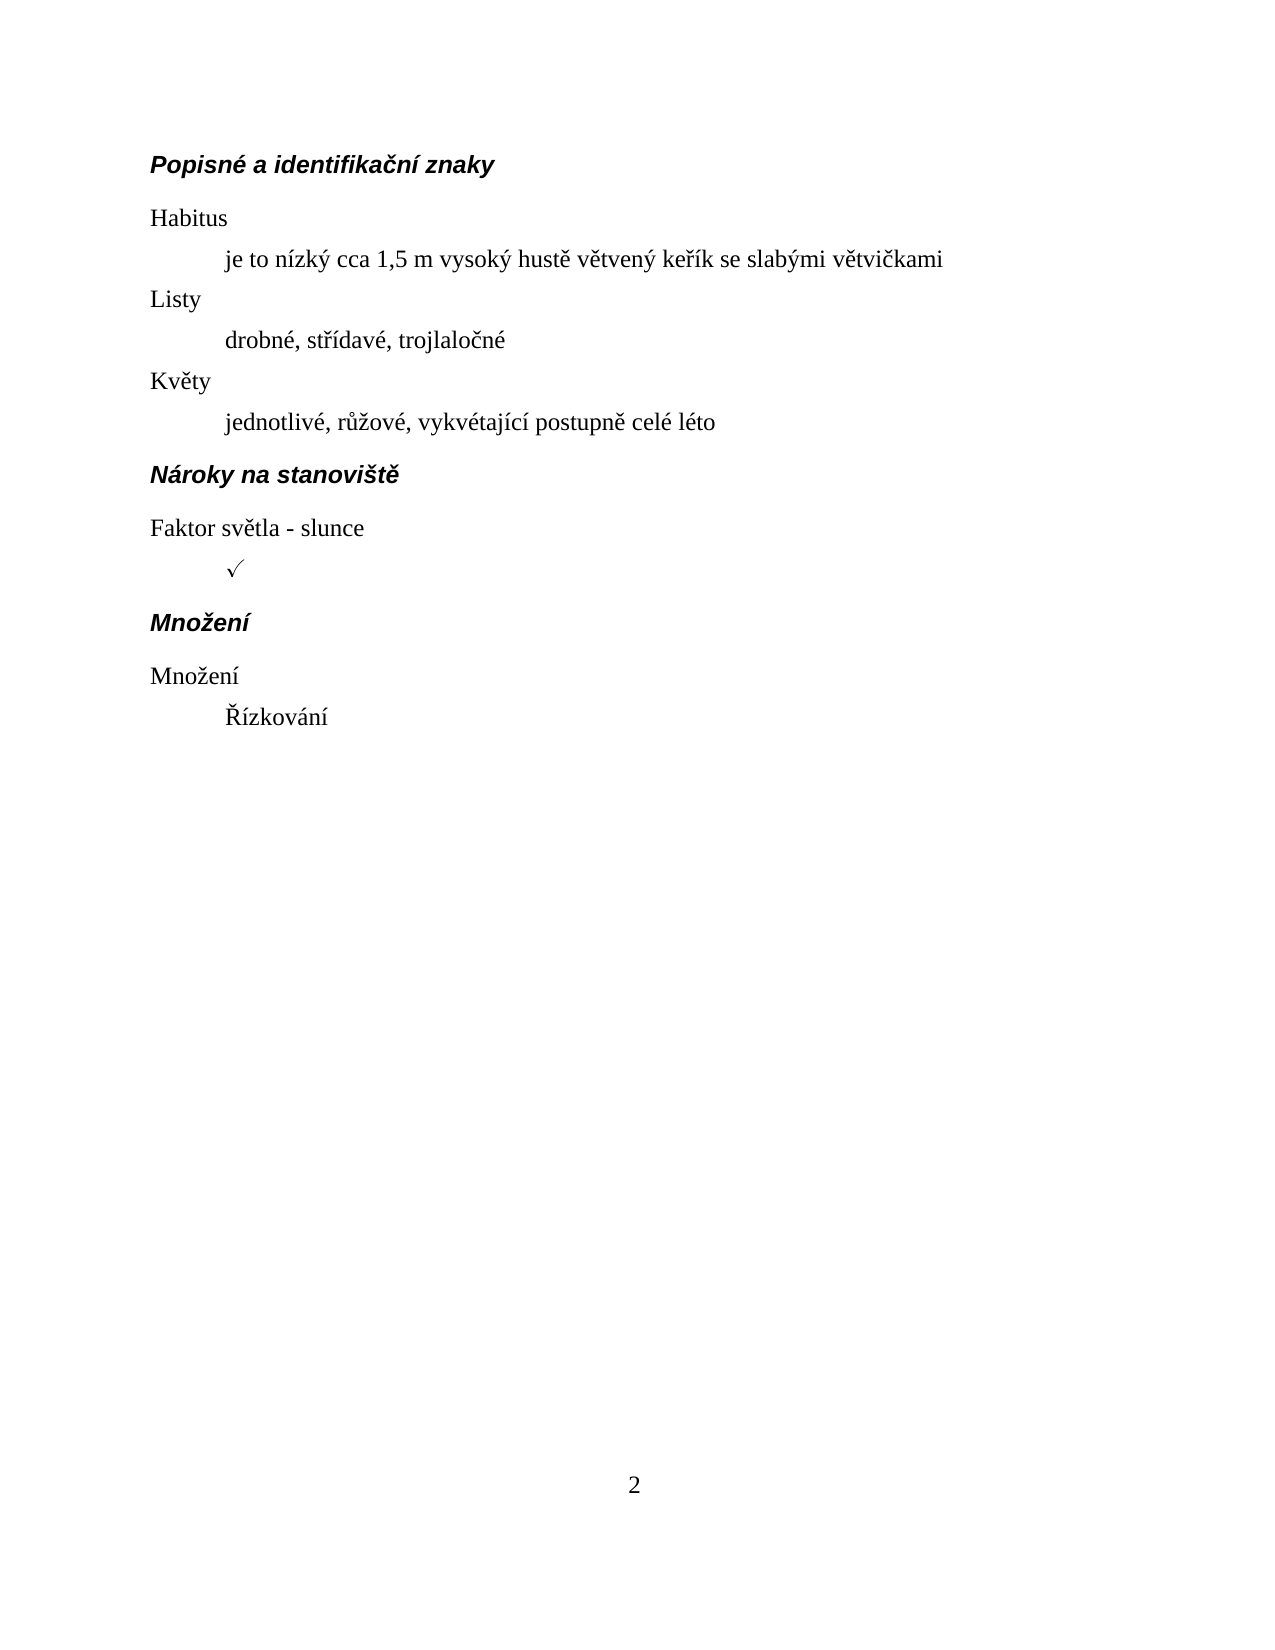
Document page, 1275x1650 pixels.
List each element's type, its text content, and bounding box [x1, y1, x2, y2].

text ✓ [225, 554, 1125, 583]
text Květy [150, 366, 1125, 395]
text Řízkování [225, 702, 1125, 730]
text Faktor světla - slunce [150, 513, 1125, 542]
text Habitus [150, 203, 1125, 232]
text drobné, střídavé, trojlaločné [225, 325, 1125, 354]
text Listy [150, 284, 1125, 313]
subtitle Množení [150, 608, 1125, 636]
text Množení [150, 661, 1125, 690]
text je to nízký cca 1,5 m vysoký hustě větvený keřík se slabými větvičkami [225, 244, 1125, 272]
subtitle Popisné a identifikační znaky [150, 150, 1125, 178]
subtitle Nároky na stanoviště [150, 460, 1125, 489]
text jednotlivé, růžové, vykvétající postupně celé léto [225, 407, 1125, 435]
